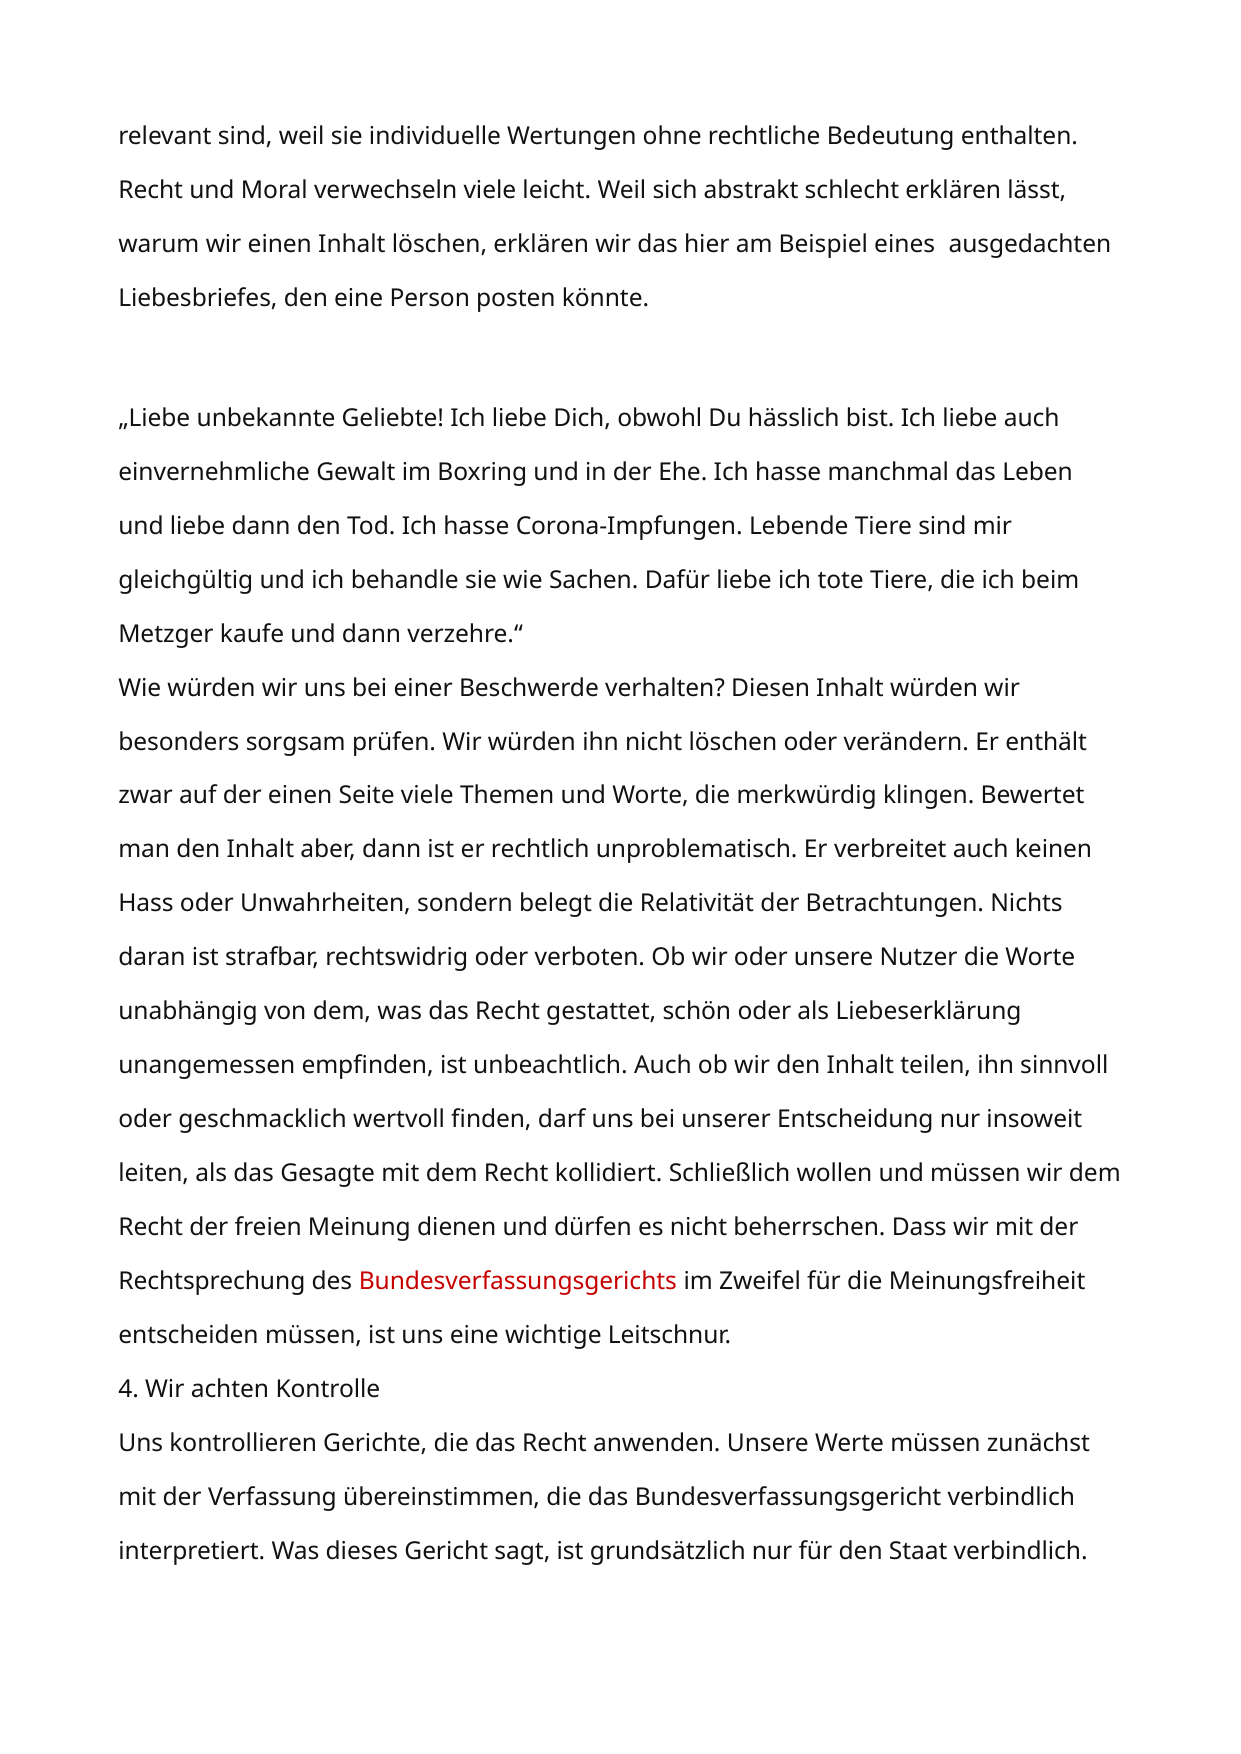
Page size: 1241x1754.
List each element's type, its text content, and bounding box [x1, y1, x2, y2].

text relevant sind, weil sie individuelle Wertungen ohne rechtliche Bedeutung enthalten. Recht und Moral verwechseln viele leicht. Weil sich abstrakt schlecht erklären lässt, warum wir einen Inhalt löschen, erklären wir das hier am Beispiel eines ausgedachten Liebesbriefes, den eine Person posten könnte. [118, 118, 1122, 313]
text Wie würden wir uns bei einer Beschwerde verhalten? Diesen Inhalt würden wir besonders sorgsam prüfen. Wir würden ihn nicht löschen oder verändern. Er enthält zwar auf der einen Seite viele Themen und Worte, die merkwürdig klingen. Bewertet man den Inhalt aber, dann ist er rechtlich unproblematisch. Er verbreitet auch keinen Hass oder Unwahrheiten, sondern belegt die Relativität der Betrachtungen. Nichts daran ist strafbar, rechtswidrig oder verboten. Ob wir oder unsere Nutzer die Worte unabhängig von dem, was das Recht gestattet, schön oder als Liebeserklärung unangemessen empfinden, ist unbeachtlich. Auch ob wir den Inhalt teilen, ihn sinnvoll oder geschmacklich wertvoll finden, darf uns bei unserer Entscheidung nur insoweit leiten, als das Gesagte mit dem Recht kollidiert. Schließlich wollen und müssen wir dem Recht der freien Meinung dienen und dürfen es nicht beherrschen. Dass wir mit der Rechtsprechung des Bundesverfassungsgerichts im Zweifel für die Meinungsfreiheit entscheiden müssen, ist uns eine wichtige Leitschnur. [118, 670, 1122, 1351]
text Uns kontrollieren Gerichte, die das Recht anwenden. Unsere Werte müssen zunächst mit der Verfassung übereinstimmen, die das Bundesverfassungsgericht verbindlich interpretiert. Was dieses Gericht sagt, ist grundsätzlich nur für den Staat verbindlich. [118, 1425, 1122, 1566]
text 4. Wir achten Kontrolle [118, 1371, 1122, 1404]
text „Liebe unbekannte Geliebte! Ich liebe Dich, obwohl Du hässlich bist. Ich liebe auch einvernehmliche Gewalt im Boxring und in der Ehe. Ich hasse manchmal das Leben und liebe dann den Tod. Ich hasse Corona-Impfungen. Lebende Tiere sind mir gleichgültig und ich behandle sie wie Sachen. Dafür liebe ich tote Tiere, die ich beim Metzger kaufe und dann verzehre.“ [118, 400, 1122, 649]
